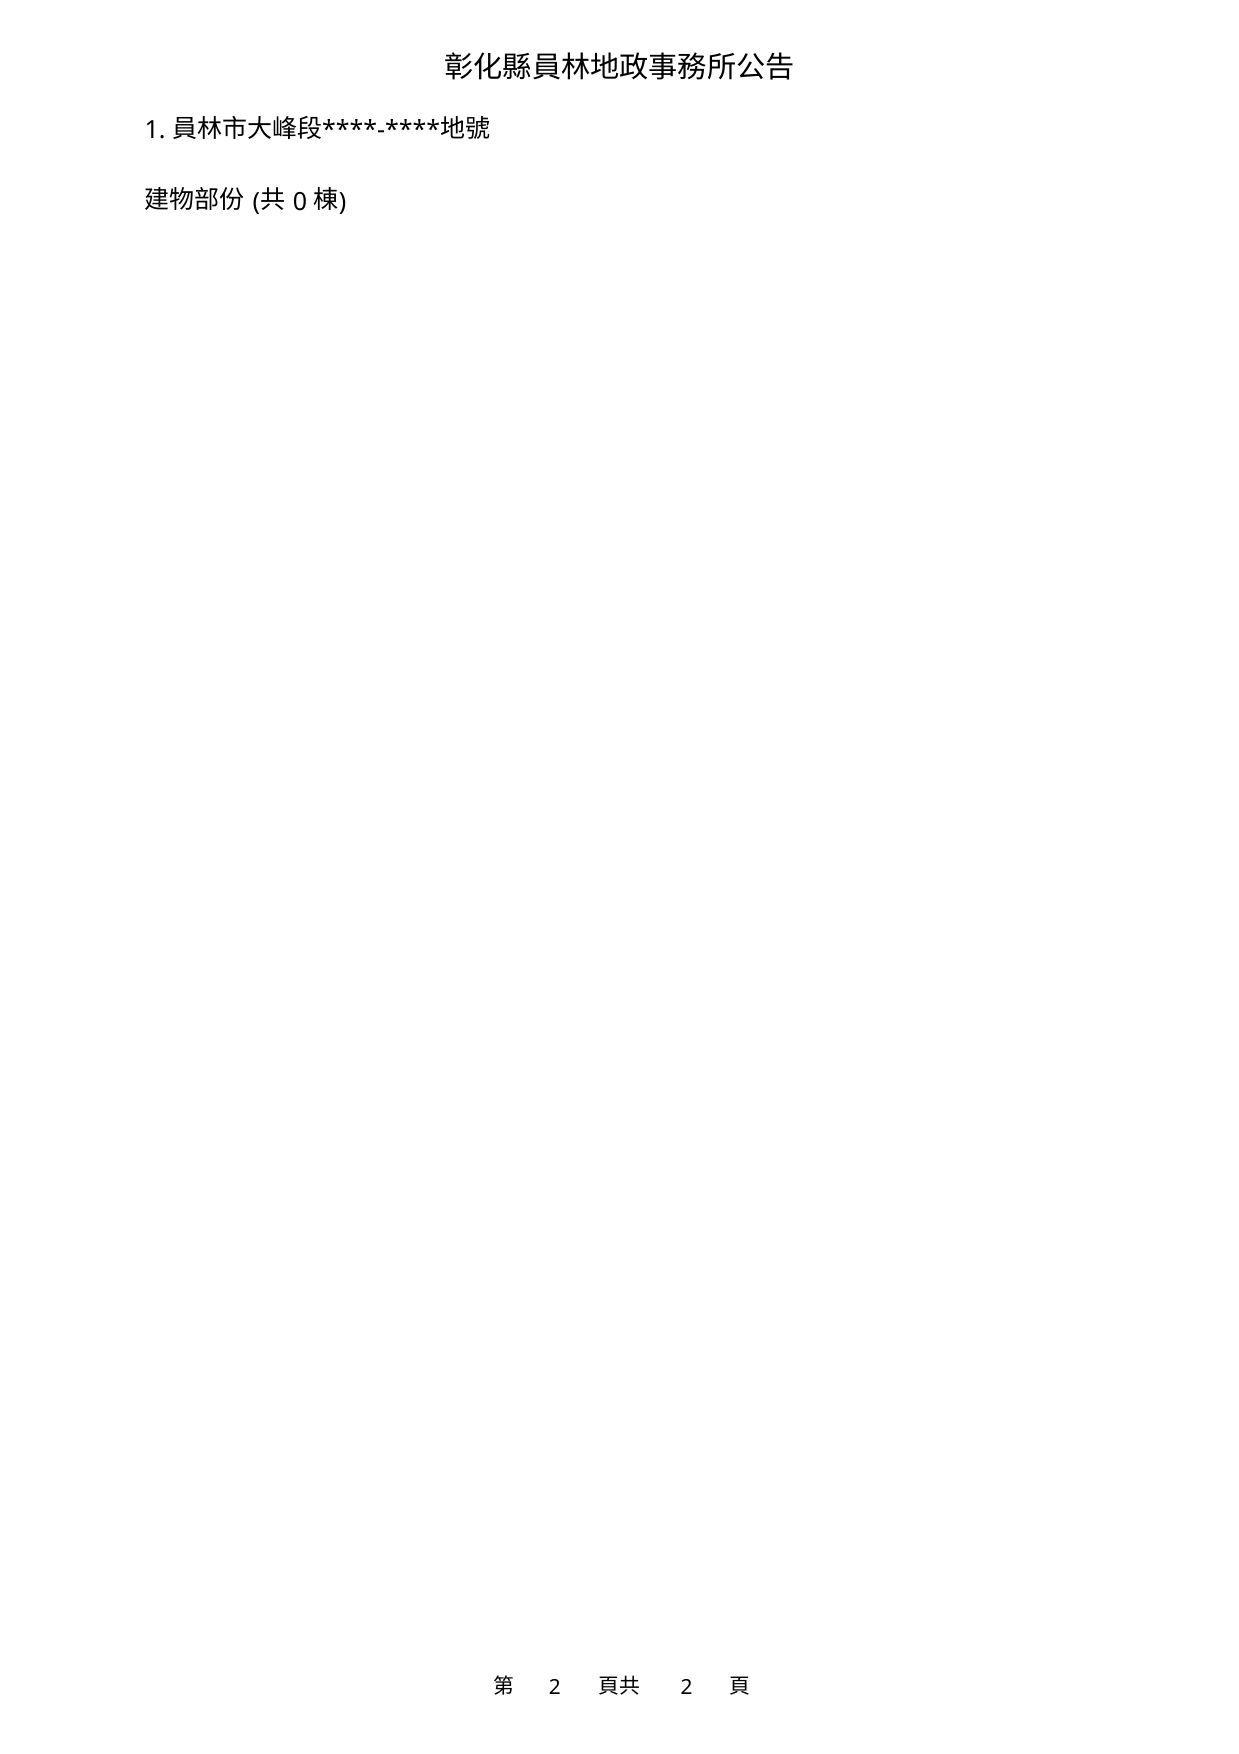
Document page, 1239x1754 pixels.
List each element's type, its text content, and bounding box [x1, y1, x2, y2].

table_header [0, 0, 62, 41]
table_cell [1177, 41, 1239, 94]
table_cell 2 [524, 1666, 585, 1707]
table_cell [483, 239, 523, 1666]
table_cell [0, 239, 62, 1666]
table_cell [0, 1666, 62, 1707]
table_header [524, 0, 585, 41]
table_header [483, 0, 523, 41]
table_header [720, 0, 760, 41]
table_header [62, 0, 483, 41]
table_cell [62, 239, 483, 1666]
table_cell 1. 員林市大峰段****-****地號 [62, 95, 1177, 166]
table_cell [760, 1666, 1177, 1707]
table_cell [1177, 1666, 1239, 1707]
table_cell 第 [483, 1666, 523, 1707]
table_cell 彰化縣員林地政事務所公告 [62, 41, 1177, 94]
table_cell [524, 239, 585, 1666]
table_header [653, 0, 719, 41]
table_cell [62, 1666, 483, 1707]
table_cell [760, 239, 1177, 1666]
table_cell [720, 239, 760, 1666]
table_cell [0, 166, 62, 238]
table_cell [1177, 239, 1239, 1666]
table_cell [0, 41, 62, 94]
table_cell [585, 239, 653, 1666]
table_cell 頁 [720, 1666, 760, 1707]
table_cell [0, 95, 62, 166]
table_cell [1177, 166, 1239, 238]
table_cell [653, 239, 719, 1666]
table_cell 頁共 [585, 1666, 653, 1707]
table_cell [1177, 95, 1239, 166]
table_cell 2 [653, 1666, 719, 1707]
table_header [585, 0, 653, 41]
table_header [760, 0, 1177, 41]
table_cell 建物部份 (共 0 棟) [62, 166, 1177, 238]
table_header [1177, 0, 1239, 41]
